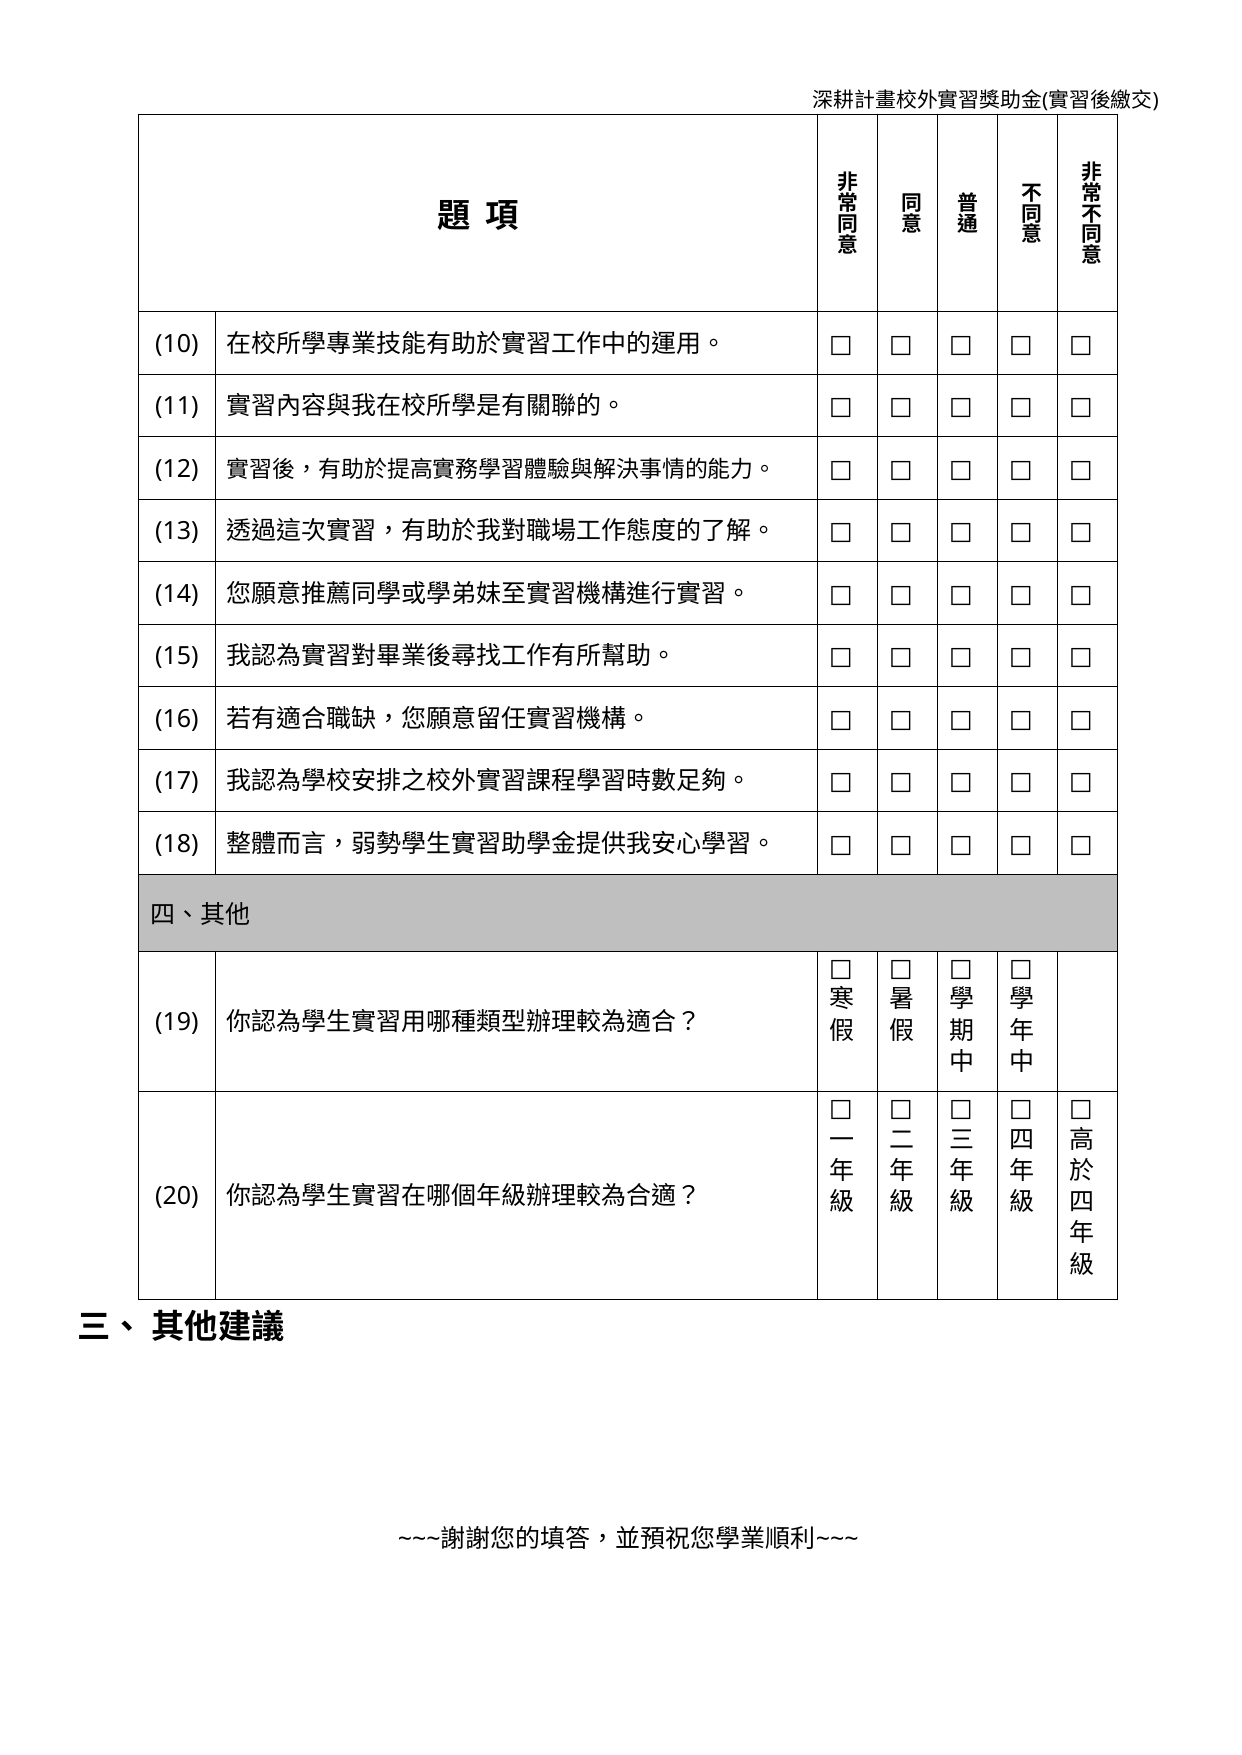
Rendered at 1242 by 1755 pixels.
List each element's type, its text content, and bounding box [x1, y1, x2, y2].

table_cell (15) [139, 625, 215, 686]
table_cell 你認為學生實習用哪種類型辦理較為適合？ [216, 952, 817, 1091]
table_cell □ [1058, 375, 1117, 436]
table_cell □ [938, 562, 997, 623]
table_cell □ [998, 312, 1057, 373]
table_cell □ [998, 812, 1057, 873]
table_cell (16) [139, 687, 215, 748]
table_cell □ [878, 750, 937, 811]
table_cell 整體而言，弱勢學生實習助學金提供我安心學習。 [216, 812, 817, 873]
table_cell □ [878, 562, 937, 623]
table_cell □ [818, 812, 877, 873]
table_cell [1058, 952, 1117, 1091]
table_cell □ [818, 625, 877, 686]
table_cell 我認為學校安排之校外實習課程學習時數足夠。 [216, 750, 817, 811]
table_cell (17) [139, 750, 215, 811]
table_cell □ [998, 437, 1057, 498]
table_cell □ [1058, 625, 1117, 686]
table_cell (10) [139, 312, 215, 373]
table_cell □ [878, 687, 937, 748]
table_cell (14) [139, 562, 215, 623]
table_cell □ [1058, 562, 1117, 623]
table_cell □ [878, 312, 937, 373]
table_cell □ [878, 375, 937, 436]
table_header 普通 [938, 115, 997, 311]
table_cell (20) [139, 1092, 215, 1298]
table_cell □ [998, 375, 1057, 436]
table_cell □ [1058, 750, 1117, 811]
table_cell 您願意推薦同學或學弟妹至實習機構進行實習。 [216, 562, 817, 623]
table_cell 四、其他 [139, 875, 1117, 951]
table_cell □ [998, 687, 1057, 748]
table_cell 你認為學生實習在哪個年級辦理較為合適？ [216, 1092, 817, 1298]
table_header 非常同意 [818, 115, 877, 311]
table_cell (18) [139, 812, 215, 873]
table_header 題 項 [139, 115, 817, 311]
table_cell □ 四 年 級 [998, 1092, 1057, 1298]
table_cell □ [938, 750, 997, 811]
table_cell □ [878, 812, 937, 873]
table_cell □ [1058, 812, 1117, 873]
table_cell □ [938, 375, 997, 436]
table_cell 若有適合職缺，您願意留任實習機構。 [216, 687, 817, 748]
table_cell □ [938, 437, 997, 498]
table_cell □ [938, 687, 997, 748]
table_cell □ [818, 375, 877, 436]
table_cell □ 學 期 中 [938, 952, 997, 1091]
table_cell 實習後，有助於提高實務學習體驗與解決事情的能力。 [216, 437, 817, 498]
table_cell □ 暑 假 [878, 952, 937, 1091]
table_cell □ [998, 562, 1057, 623]
table_cell 實習內容與我在校所學是有關聯的。 [216, 375, 817, 436]
table_cell □ [938, 812, 997, 873]
table_cell □ 寒假 [818, 952, 877, 1091]
table_cell □ [938, 312, 997, 373]
table_cell (19) [139, 952, 215, 1091]
text 三、 其他建議 [77, 1299, 1179, 1348]
table_cell □ [938, 625, 997, 686]
table_cell □ 學 年 中 [998, 952, 1057, 1091]
table_cell □ [878, 625, 937, 686]
table_cell □ [878, 437, 937, 498]
table_cell □ [818, 687, 877, 748]
text ~~~謝謝您的填答，並預祝您學業順利~~~ [77, 1518, 1179, 1554]
table_cell □ [818, 562, 877, 623]
table_cell □ [818, 750, 877, 811]
table_cell (11) [139, 375, 215, 436]
table_cell □ [818, 312, 877, 373]
table_cell 在校所學專業技能有助於實習工作中的運用。 [216, 312, 817, 373]
table_cell □ [938, 500, 997, 561]
table_cell 我認為實習對畢業後尋找工作有所幫助。 [216, 625, 817, 686]
table_cell □ 高 於 四 年 級 [1058, 1092, 1117, 1298]
table_cell □ [998, 625, 1057, 686]
table_cell □ [878, 500, 937, 561]
table_cell □ [998, 750, 1057, 811]
table_cell □ [1058, 437, 1117, 498]
table_cell □ [1058, 687, 1117, 748]
table_cell 透過這次實習，有助於我對職場工作態度的了解。 [216, 500, 817, 561]
table_cell □ 二 年 級 [878, 1092, 937, 1298]
table_cell (13) [139, 500, 215, 561]
table_cell □ [998, 500, 1057, 561]
table_cell □ 一 年級 [818, 1092, 877, 1298]
table_cell □ [1058, 500, 1117, 561]
table_cell (12) [139, 437, 215, 498]
table_header 同意 [878, 115, 937, 311]
table_cell □ [818, 437, 877, 498]
table_cell □ 三 年 級 [938, 1092, 997, 1298]
table_cell □ [1058, 312, 1117, 373]
table_header 不同意 [998, 115, 1057, 311]
table_header 非常不同意 [1058, 115, 1117, 311]
table_cell □ [818, 500, 877, 561]
